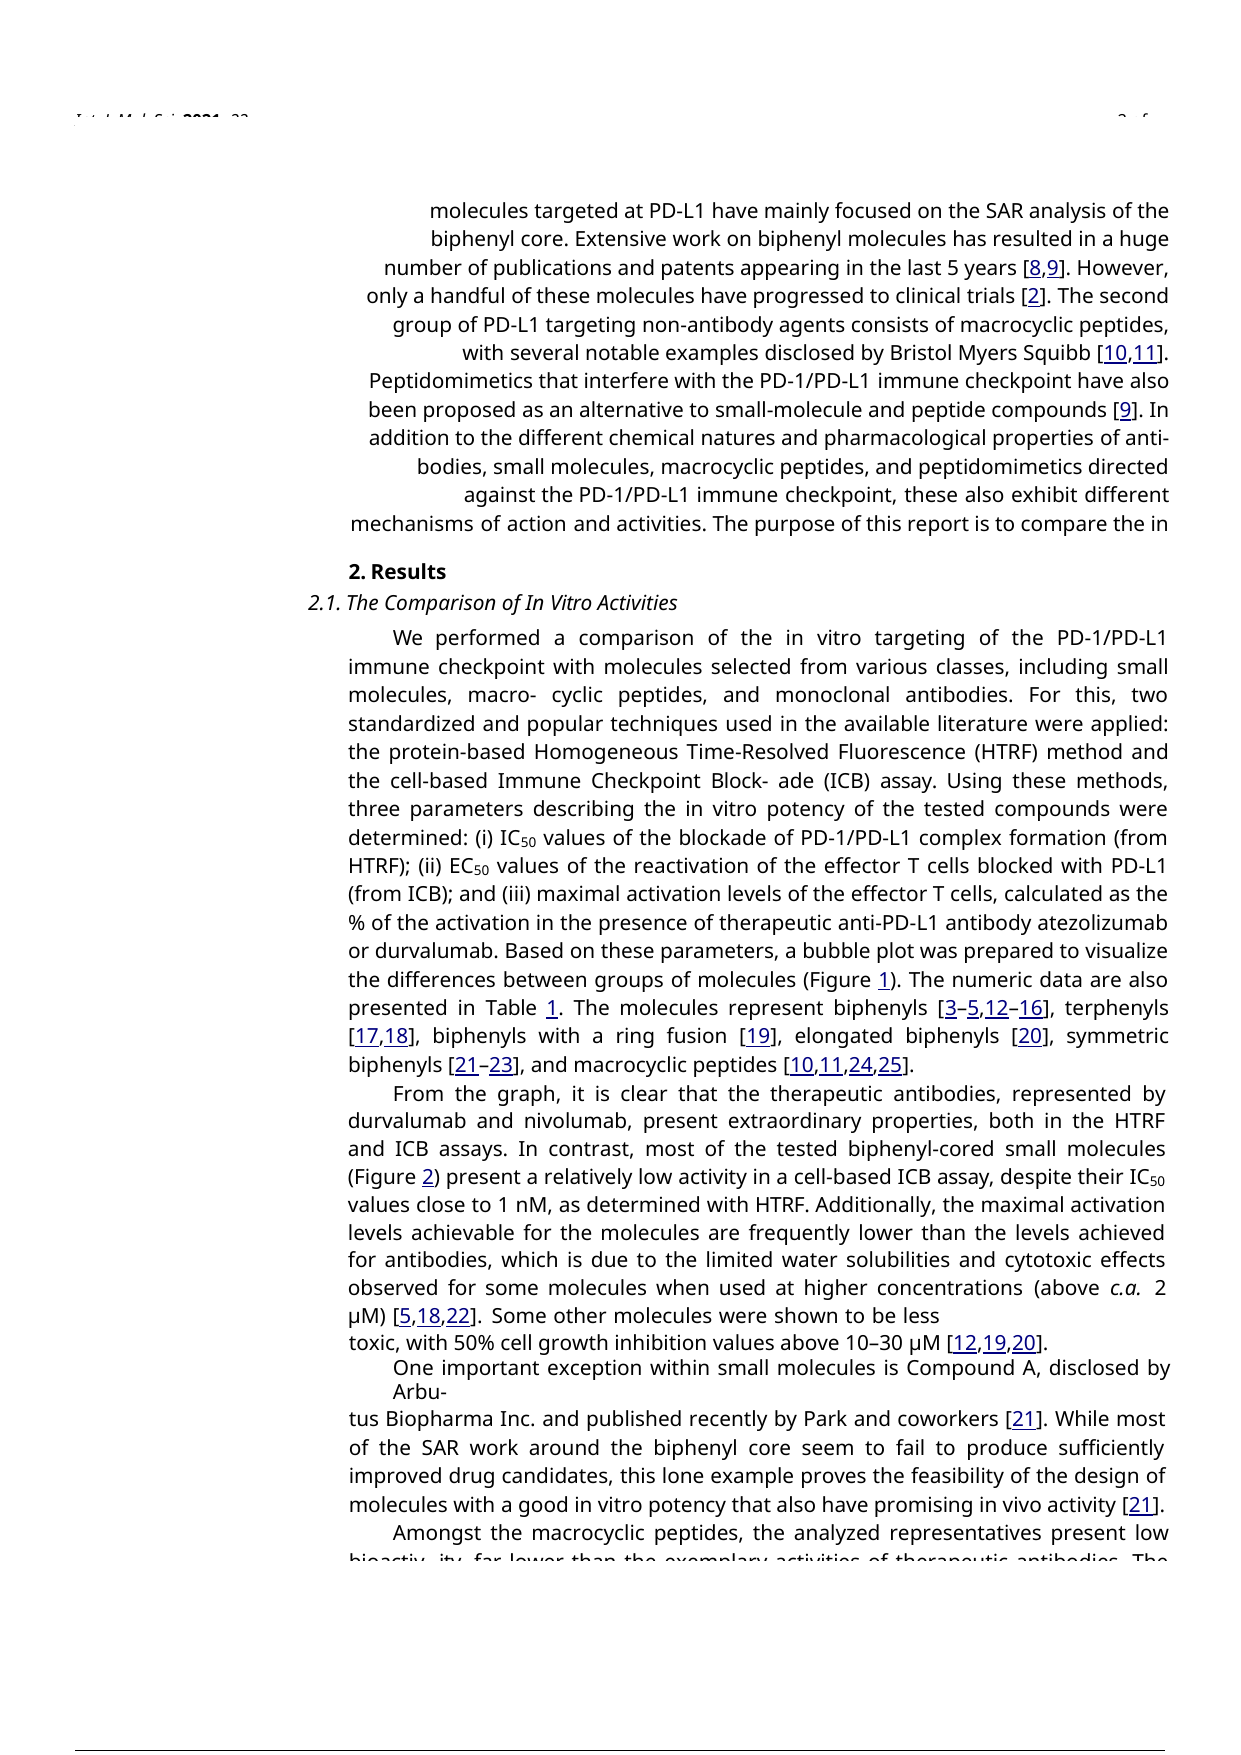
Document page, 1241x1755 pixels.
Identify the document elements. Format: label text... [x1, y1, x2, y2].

text One important exception within small molecules is Compound A, disclosed by Arbu- [393, 1356, 1171, 1404]
text toxic, with 50% cell growth inhibition values above 10–30 µM [12,19,20]. [348, 1330, 1171, 1356]
text We performed a comparison of the in vitro targeting of the PD-1/PD-L1 immune checkpoint with molecules selected from various classes, including small molecules, macro- cyclic peptides, and monoclonal antibodies. For this, two standardized and popular techniques used in the available literature were applied: the protein-based Homogeneous Time-Resolved Fluorescence (HTRF) method and the cell-based Immune Checkpoint Block- ade (ICB) assay. Using these methods, three parameters describing the in vitro potency of the tested compounds were determined: (i) IC50 values of the blockade of PD-1/PD-L1 complex formation (from HTRF); (ii) EC50 values of the reactivation of the effector T cells blocked with PD-L1 (from ICB); and (iii) maximal activation levels of the effector T cells, calculated as the % of the activation in the presence of therapeutic anti-PD-L1 antibody atezolizumab or durvalumab. Based on these parameters, a bubble plot was prepared to visualize the differences between groups of molecules (Figure 1). The numeric data are also presented in Table 1. The molecules represent biphenyls [3–5,12–16], terphenyls [17,18], biphenyls with a ring fusion [19], elongated biphenyls [20], symmetric biphenyls [21–23], and macrocyclic peptides [10,11,24,25]. [348, 623, 1169, 1078]
text From the graph, it is clear that the therapeutic antibodies, represented by durvalumab and nivolumab, present extraordinary properties, both in the HTRF and ICB assays. In contrast, most of the tested biphenyl-cored small molecules (Figure 2) present a relatively low activity in a cell-based ICB assay, despite their IC50 values close to 1 nM, as determined with HTRF. Additionally, the maximal activation levels achievable for the molecules are frequently lower than the levels achieved for antibodies, which is due to the limited water solubilities and cytotoxic effects observed for some molecules when used at higher concentrations (above c.a. 2 µM) [5,18,22]. Some other molecules were shown to be less [348, 1079, 1166, 1330]
text Int. J. Mol. Sci. 2021, 22, 11797 [75, 108, 294, 117]
list Results [348, 557, 1171, 585]
text molecules targeted at PD-L1 have mainly focused on the SAR analysis of the biphenyl core. Extensive work on biphenyl molecules has resulted in a huge number of publications and patents appearing in the last 5 years [8,9]. However, only a handful of these molecules have progressed to clinical trials [2]. The second group of PD-L1 targeting non-antibody agents consists of macrocyclic peptides, with several notable examples disclosed by Bristol Myers Squibb [10,11]. Peptidomimetics that interfere with the PD-1/PD-L1 immune checkpoint have also been proposed as an alternative to small-molecule and peptide compounds [9]. In addition to the different chemical natures and pharmacological properties of anti- bodies, small molecules, macrocyclic peptides, and peptidomimetics directed against the PD-1/PD-L1 immune checkpoint, these also exhibit different mechanisms of action and activities. The purpose of this report is to compare the in vitro activities of molecules be- longing to different classes and to highlight the functional aspects that should be considered [348, 196, 1169, 538]
text Amongst the macrocyclic peptides, the analyzed representatives present low bioactiv- ity, far lower than the exemplary activities of therapeutic antibodies. The peptides seemed to perform worse in the HTRF yet better in the ICB assay compared to small molecules. For small molecules, it is easier to achieve lower IC50 values, yet this does not translate well into a potency in the cellular environment. In this respect, biologics, such as antibodies or macrocyclic peptides, seem to be more suitable when confronted with a target in a biological context. [348, 1518, 1169, 1560]
list The Comparison of In Vitro Activities [345, 588, 1171, 617]
text 2 of 13 [1117, 108, 1167, 131]
text tus Biopharma Inc. and published recently by Park and coworkers [21]. While most of the SAR work around the biphenyl core seem to fail to produce sufficiently improved drug candidates, this lone example proves the feasibility of the design of molecules with a good in vitro potency that also have promising in vivo activity [21]. [348, 1404, 1165, 1518]
